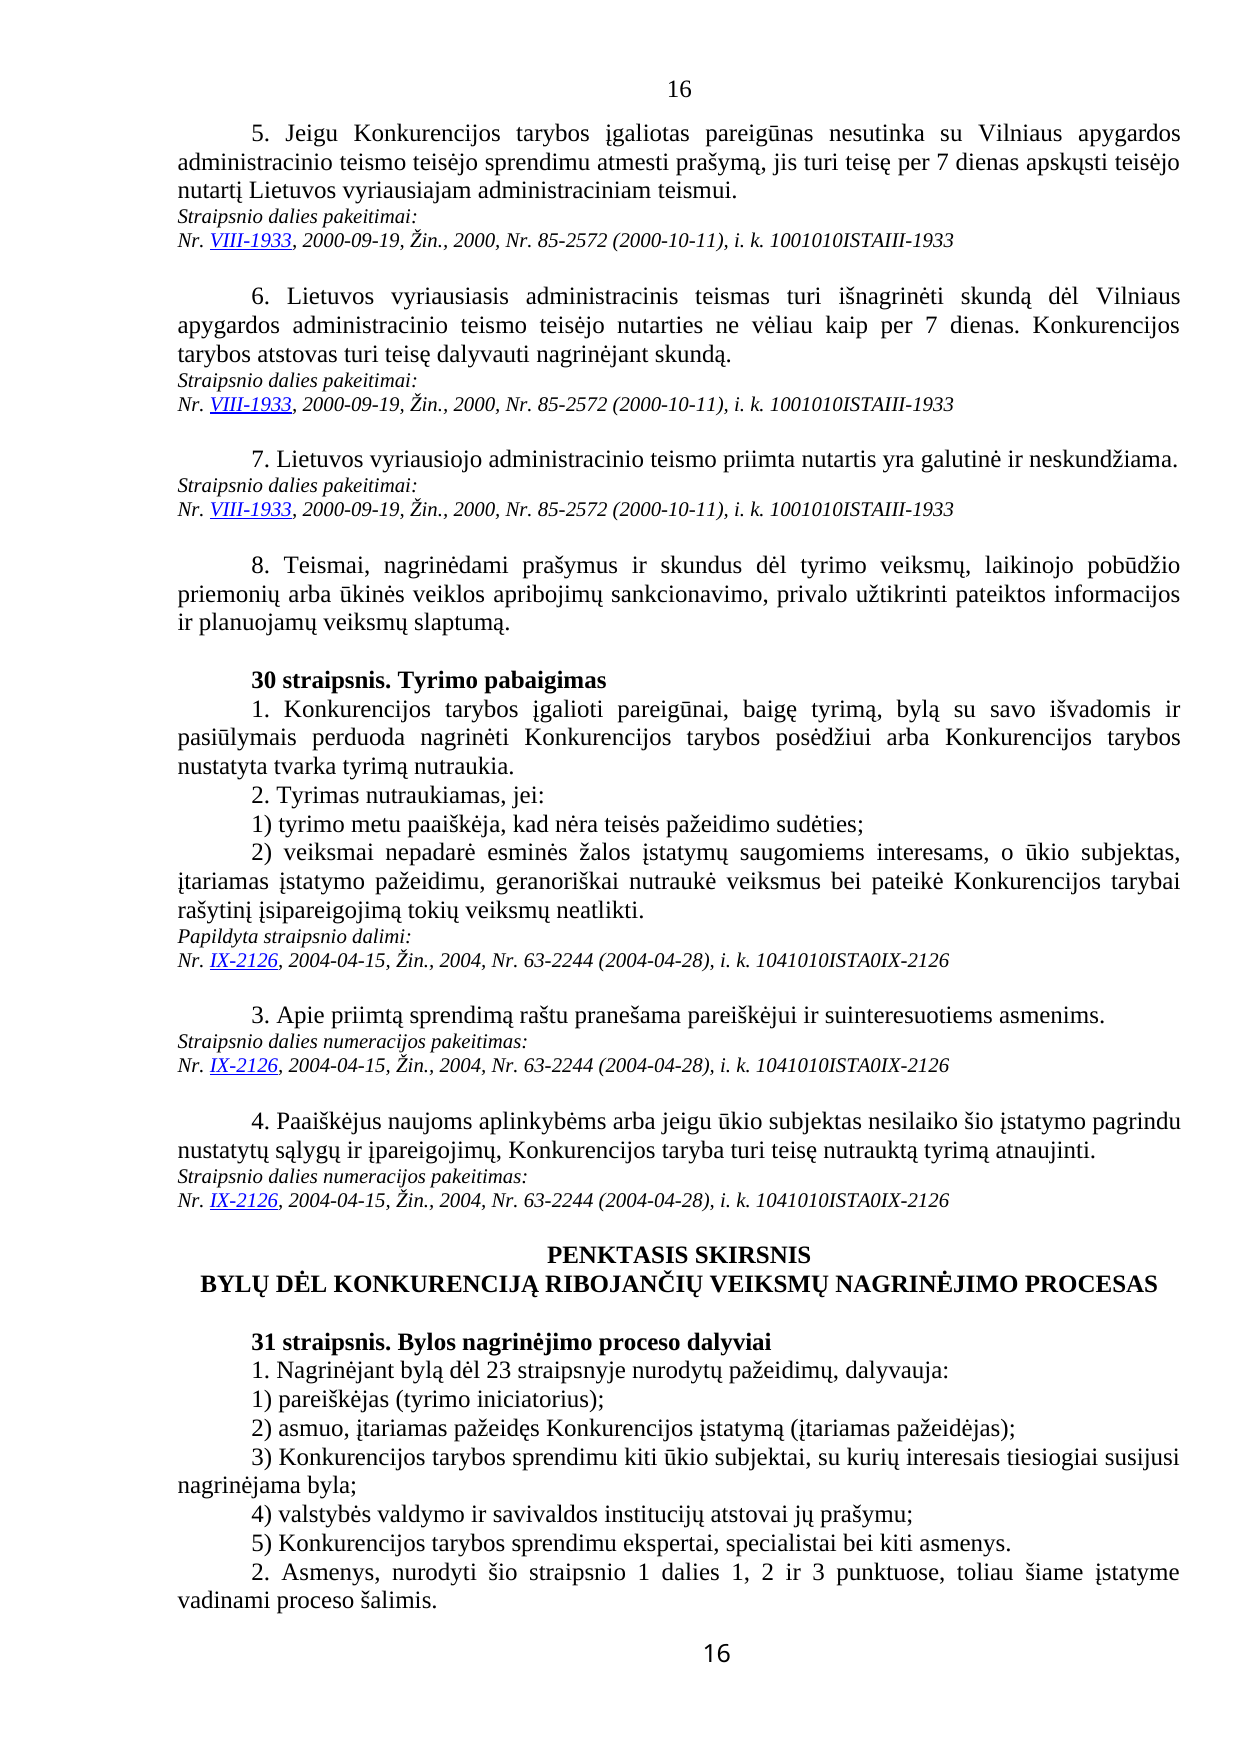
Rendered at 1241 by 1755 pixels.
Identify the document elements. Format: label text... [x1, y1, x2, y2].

text Nr. VIII-1933, 2000-09-19, Žin., 2000, Nr. 85-2572 (2000-10-11), i. k. 1001010ISTAIII-1933 [177, 392, 1181, 416]
text Penktasis skirsnis [177, 1241, 1181, 1269]
text Nr. IX-2126, 2004-04-15, Žin., 2004, Nr. 63-2244 (2004-04-28), i. k. 1041010ISTA0IX-2126 [177, 1053, 1181, 1077]
text Straipsnio dalies pakeitimai: [177, 367, 1181, 392]
text Nr. VIII-1933, 2000-09-19, Žin., 2000, Nr. 85-2572 (2000-10-11), i. k. 1001010ISTAIII-1933 [177, 228, 1181, 252]
text 2) veiksmai nepadarė esminės žalos įstatymų saugomiems interesams, o ūkio subjektas, įtariamas įstatymo pažeidimu, geranoriškai nutraukė veiksmus bei pateikė Konkurencijos tarybai rašytinį įsipareigojimą tokių veiksmų neatlikti. [177, 837, 1181, 924]
text 3. Apie priimtą sprendimą raštu pranešama pareiškėjui ir suinteresuotiems asmenims. [177, 1001, 1181, 1029]
text Straipsnio dalies numeracijos pakeitimas: [177, 1164, 1181, 1188]
text 30 straipsnis. Tyrimo pabaigimas [177, 665, 1181, 694]
text 7. Lietuvos vyriausiojo administracinio teismo priimta nutartis yra galutinė ir neskundžiama. [177, 444, 1181, 473]
text 4) valstybės valdymo ir savivaldos institucijų atstovai jų prašymu; [177, 1499, 1181, 1528]
text Straipsnio dalies pakeitimai: [177, 473, 1181, 497]
text 31 straipsnis. Bylos nagrinėjimo proceso dalyviai [177, 1327, 1181, 1356]
text 6. Lietuvos vyriausiasis administracinis teismas turi išnagrinėti skundą dėl Vilniaus apygardos administracinio teismo teisėjo nutarties ne vėliau kaip per 7 dienas. Konkurencijos tarybos atstovas turi teisę dalyvauti nagrinėjant skundą. [177, 281, 1181, 367]
text Straipsnio dalies numeracijos pakeitimas: [177, 1029, 1181, 1053]
text 1) tyrimo metu paaiškėja, kad nėra teisės pažeidimo sudėties; [177, 809, 1181, 837]
text Papildyta straipsnio dalimi: [177, 924, 1181, 948]
text BylŲ DĖl konkurencijĄ ribojanČiŲ veiksmŲ nagrinėjimo procesas [177, 1269, 1181, 1298]
text 5. Jeigu Konkurencijos tarybos įgaliotas pareigūnas nesutinka su Vilniaus apygardos administracinio teismo teisėjo sprendimu atmesti prašymą, jis turi teisę per 7 dienas apskųsti teisėjo nutartį Lietuvos vyriausiajam administraciniam teismui. [177, 118, 1181, 204]
text 4. Paaiškėjus naujoms aplinkybėms arba jeigu ūkio subjektas nesilaiko šio įstatymo pagrindu nustatytų sąlygų ir įpareigojimų, Konkurencijos taryba turi teisę nutrauktą tyrimą atnaujinti. [177, 1106, 1181, 1164]
text 1. Konkurencijos tarybos įgalioti pareigūnai, baigę tyrimą, bylą su savo išvadomis ir pasiūlymais perduoda nagrinėti Konkurencijos tarybos posėdžiui arba Konkurencijos tarybos nustatyta tvarka tyrimą nutraukia. [177, 694, 1181, 780]
text Nr. IX-2126, 2004-04-15, Žin., 2004, Nr. 63-2244 (2004-04-28), i. k. 1041010ISTA0IX-2126 [177, 948, 1181, 972]
text Straipsnio dalies pakeitimai: [177, 204, 1181, 228]
text Nr. IX-2126, 2004-04-15, Žin., 2004, Nr. 63-2244 (2004-04-28), i. k. 1041010ISTA0IX-2126 [177, 1188, 1181, 1212]
text 2. Asmenys, nurodyti šio straipsnio 1 dalies 1, 2 ir 3 punktuose, toliau šiame įstatyme vadinami proceso šalimis. [177, 1557, 1181, 1614]
text 1) pareiškėjas (tyrimo iniciatorius); [177, 1384, 1181, 1413]
text 2. Tyrimas nutraukiamas, jei: [177, 780, 1181, 809]
text 2) asmuo, įtariamas pažeidęs Konkurencijos įstatymą (įtariamas pažeidėjas); [177, 1413, 1181, 1442]
text 1. Nagrinėjant bylą dėl 23 straipsnyje nurodytų pažeidimų, dalyvauja: [177, 1356, 1181, 1384]
text 5) Konkurencijos tarybos sprendimu ekspertai, specialistai bei kiti asmenys. [177, 1528, 1181, 1557]
text 3) Konkurencijos tarybos sprendimu kiti ūkio subjektai, su kurių interesais tiesiogiai susijusi nagrinėjama byla; [177, 1442, 1181, 1499]
text Nr. VIII-1933, 2000-09-19, Žin., 2000, Nr. 85-2572 (2000-10-11), i. k. 1001010ISTAIII-1933 [177, 497, 1181, 521]
text 8. Teismai, nagrinėdami prašymus ir skundus dėl tyrimo veiksmų, laikinojo pobūdžio priemonių arba ūkinės veiklos apribojimų sankcionavimo, privalo užtikrinti pateiktos informacijos ir planuojamų veiksmų slaptumą. [177, 550, 1181, 636]
